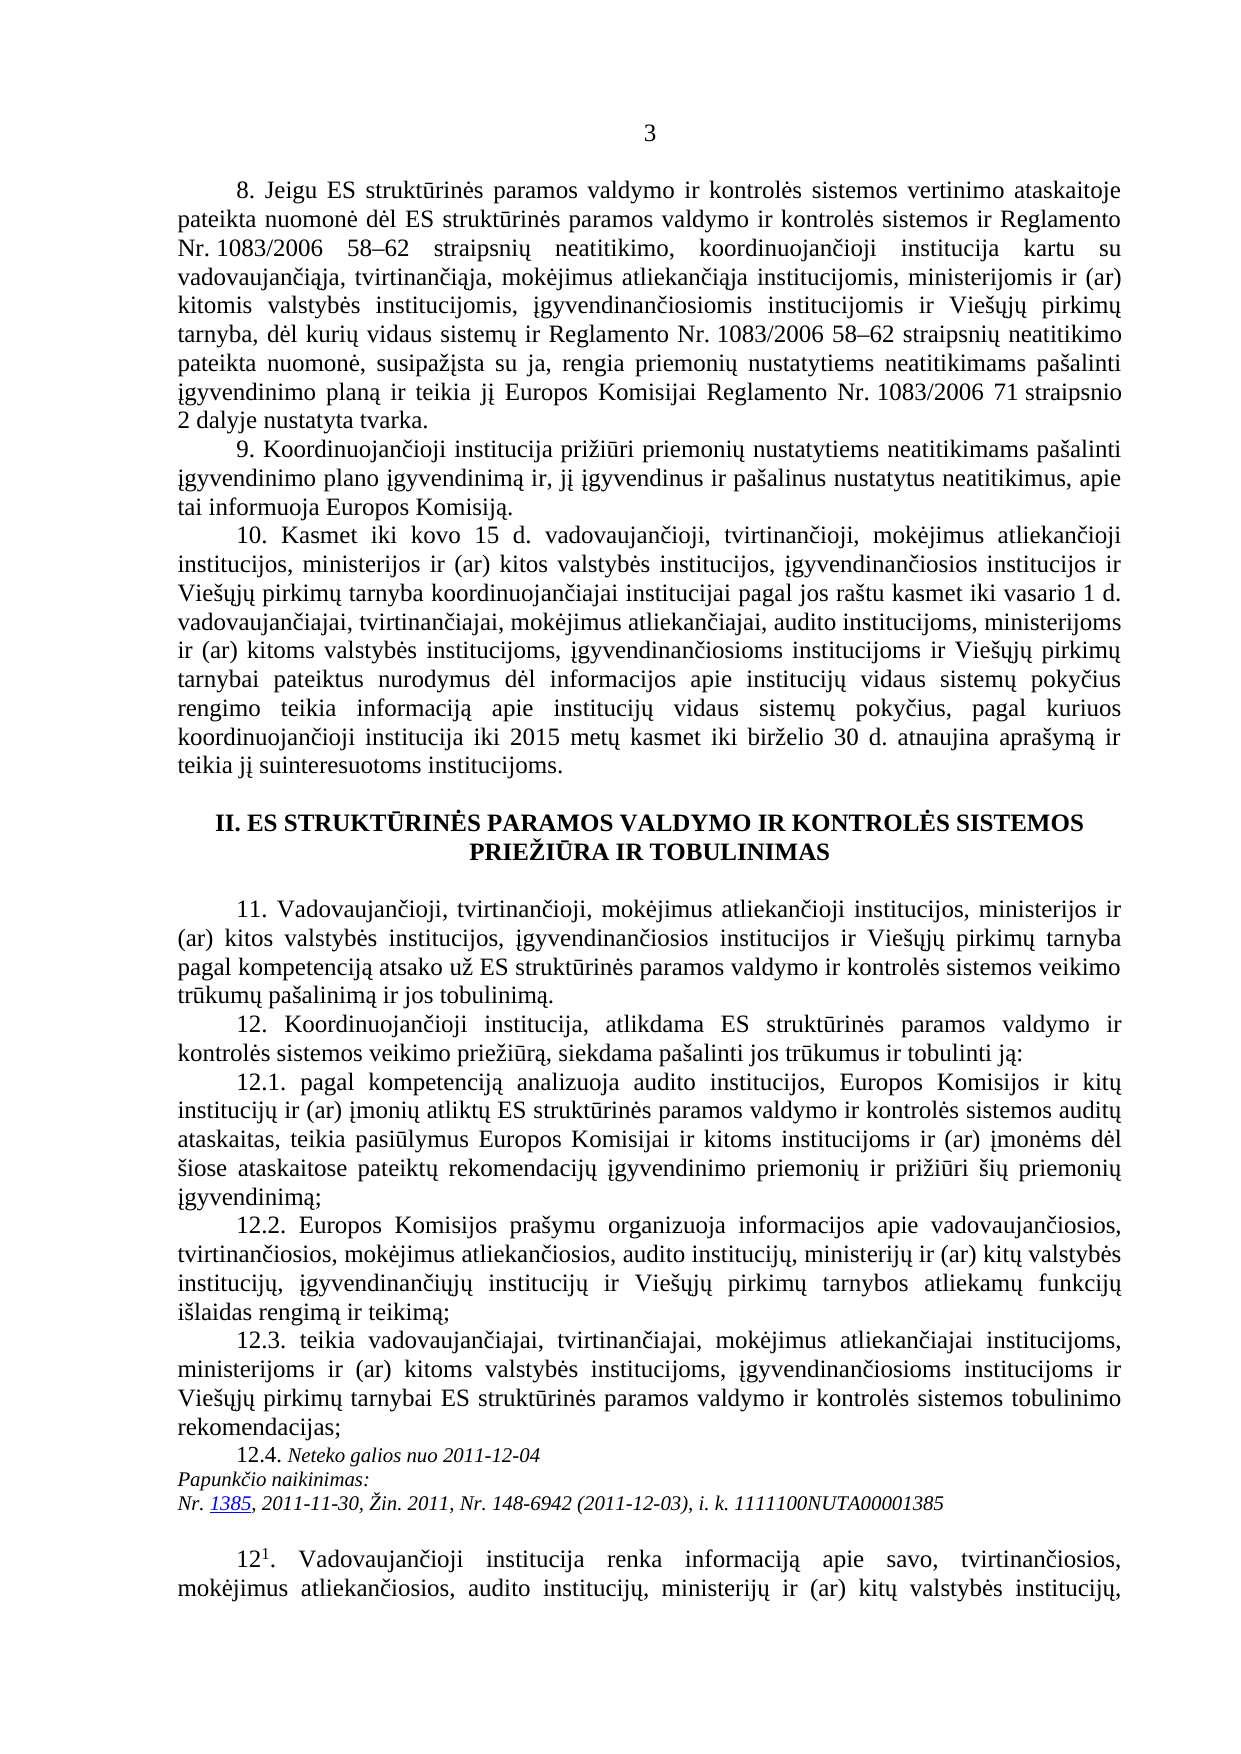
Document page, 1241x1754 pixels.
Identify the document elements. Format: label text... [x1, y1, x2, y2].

text 9. Koordinuojančioji institucija prižiūri priemonių nustatytiems neatitikimams pašalinti įgyvendinimo plano įgyvendinimą ir, jį įgyvendinus ir pašalinus nustatytus neatitikimus, apie tai informuoja Europos Komisiją. [177, 434, 1122, 521]
text Papunkčio naikinimas: [177, 1467, 1122, 1491]
text 12.4. Neteko galios nuo 2011-12-04 [177, 1441, 1122, 1467]
text Nr. 1385, 2011-11-30, Žin. 2011, Nr. 148-6942 (2011-12-03), i. k. 1111100NUTA00001385 [177, 1491, 1122, 1515]
text 121. Vadovaujančioji institucija renka informaciją apie savo, tvirtinančiosios, mokėjimus atliekančiosios, audito institucijų, ministerijų ir (ar) kitų valstybės institucijų, [177, 1544, 1122, 1601]
text 11. Vadovaujančioji, tvirtinančioji, mokėjimus atliekančioji institucijos, ministerijos ir (ar) kitos valstybės institucijos, įgyvendinančiosios institucijos ir Viešųjų pirkimų tarnyba pagal kompetenciją atsako už ES struktūrinės paramos valdymo ir kontrolės sistemos veikimo trūkumų pašalinimą ir jos tobulinimą. [177, 894, 1122, 1009]
text 12.3. teikia vadovaujančiajai, tvirtinančiajai, mokėjimus atliekančiajai institucijoms, ministerijoms ir (ar) kitoms valstybės institucijoms, įgyvendinančiosioms institucijoms ir Viešųjų pirkimų tarnybai ES struktūrinės paramos valdymo ir kontrolės sistemos tobulinimo rekomendacijas; [177, 1326, 1122, 1441]
text II. ES STRUKTŪRINĖS PARAMOS VALDYMO IR KONTROLĖS SISTEMOS PRIEŽIŪRA IR TOBULINIMAS [177, 808, 1122, 866]
text 12.2. Europos Komisijos prašymu organizuoja informacijos apie vadovaujančiosios, tvirtinančiosios, mokėjimus atliekančiosios, audito institucijų, ministerijų ir (ar) kitų valstybės institucijų, įgyvendinančiųjų institucijų ir Viešųjų pirkimų tarnybos atliekamų funkcijų išlaidas rengimą ir teikimą; [177, 1211, 1122, 1326]
text 8. Jeigu ES struktūrinės paramos valdymo ir kontrolės sistemos vertinimo ataskaitoje pateikta nuomonė dėl ES struktūrinės paramos valdymo ir kontrolės sistemos ir Reglamento Nr. 1083/2006 58–62 straipsnių neatitikimo, koordinuojančioji institucija kartu su vadovaujančiąja, tvirtinančiąja, mokėjimus atliekančiąja institucijomis, ministerijomis ir (ar) kitomis valstybės institucijomis, įgyvendinančiosiomis institucijomis ir Viešųjų pirkimų tarnyba, dėl kurių vidaus sistemų ir Reglamento Nr. 1083/2006 58–62 straipsnių neatitikimo pateikta nuomonė, susipažįsta su ja, rengia priemonių nustatytiems neatitikimams pašalinti įgyvendinimo planą ir teikia jį Europos Komisijai Reglamento Nr. 1083/2006 71 straipsnio 2 dalyje nustatyta tvarka. [177, 176, 1122, 434]
text 10. Kasmet iki kovo 15 d. vadovaujančioji, tvirtinančioji, mokėjimus atliekančioji institucijos, ministerijos ir (ar) kitos valstybės institucijos, įgyvendinančiosios institucijos ir Viešųjų pirkimų tarnyba koordinuojančiajai institucijai pagal jos raštu kasmet iki vasario 1 d. vadovaujančiajai, tvirtinančiajai, mokėjimus atliekančiajai, audito institucijoms, ministerijoms ir (ar) kitoms valstybės institucijoms, įgyvendinančiosioms institucijoms ir Viešųjų pirkimų tarnybai pateiktus nurodymus dėl informacijos apie institucijų vidaus sistemų pokyčius rengimo teikia informaciją apie institucijų vidaus sistemų pokyčius, pagal kuriuos koordinuojančioji institucija iki 2015 metų kasmet iki birželio 30 d. atnaujina aprašymą ir teikia jį suinteresuotoms institucijoms. [177, 521, 1122, 779]
text 12.1. pagal kompetenciją analizuoja audito institucijos, Europos Komisijos ir kitų institucijų ir (ar) įmonių atliktų ES struktūrinės paramos valdymo ir kontrolės sistemos auditų ataskaitas, teikia pasiūlymus Europos Komisijai ir kitoms institucijoms ir (ar) įmonėms dėl šiose ataskaitose pateiktų rekomendacijų įgyvendinimo priemonių ir prižiūri šių priemonių įgyvendinimą; [177, 1067, 1122, 1211]
text 12. Koordinuojančioji institucija, atlikdama ES struktūrinės paramos valdymo ir kontrolės sistemos veikimo priežiūrą, siekdama pašalinti jos trūkumus ir tobulinti ją: [177, 1009, 1122, 1067]
